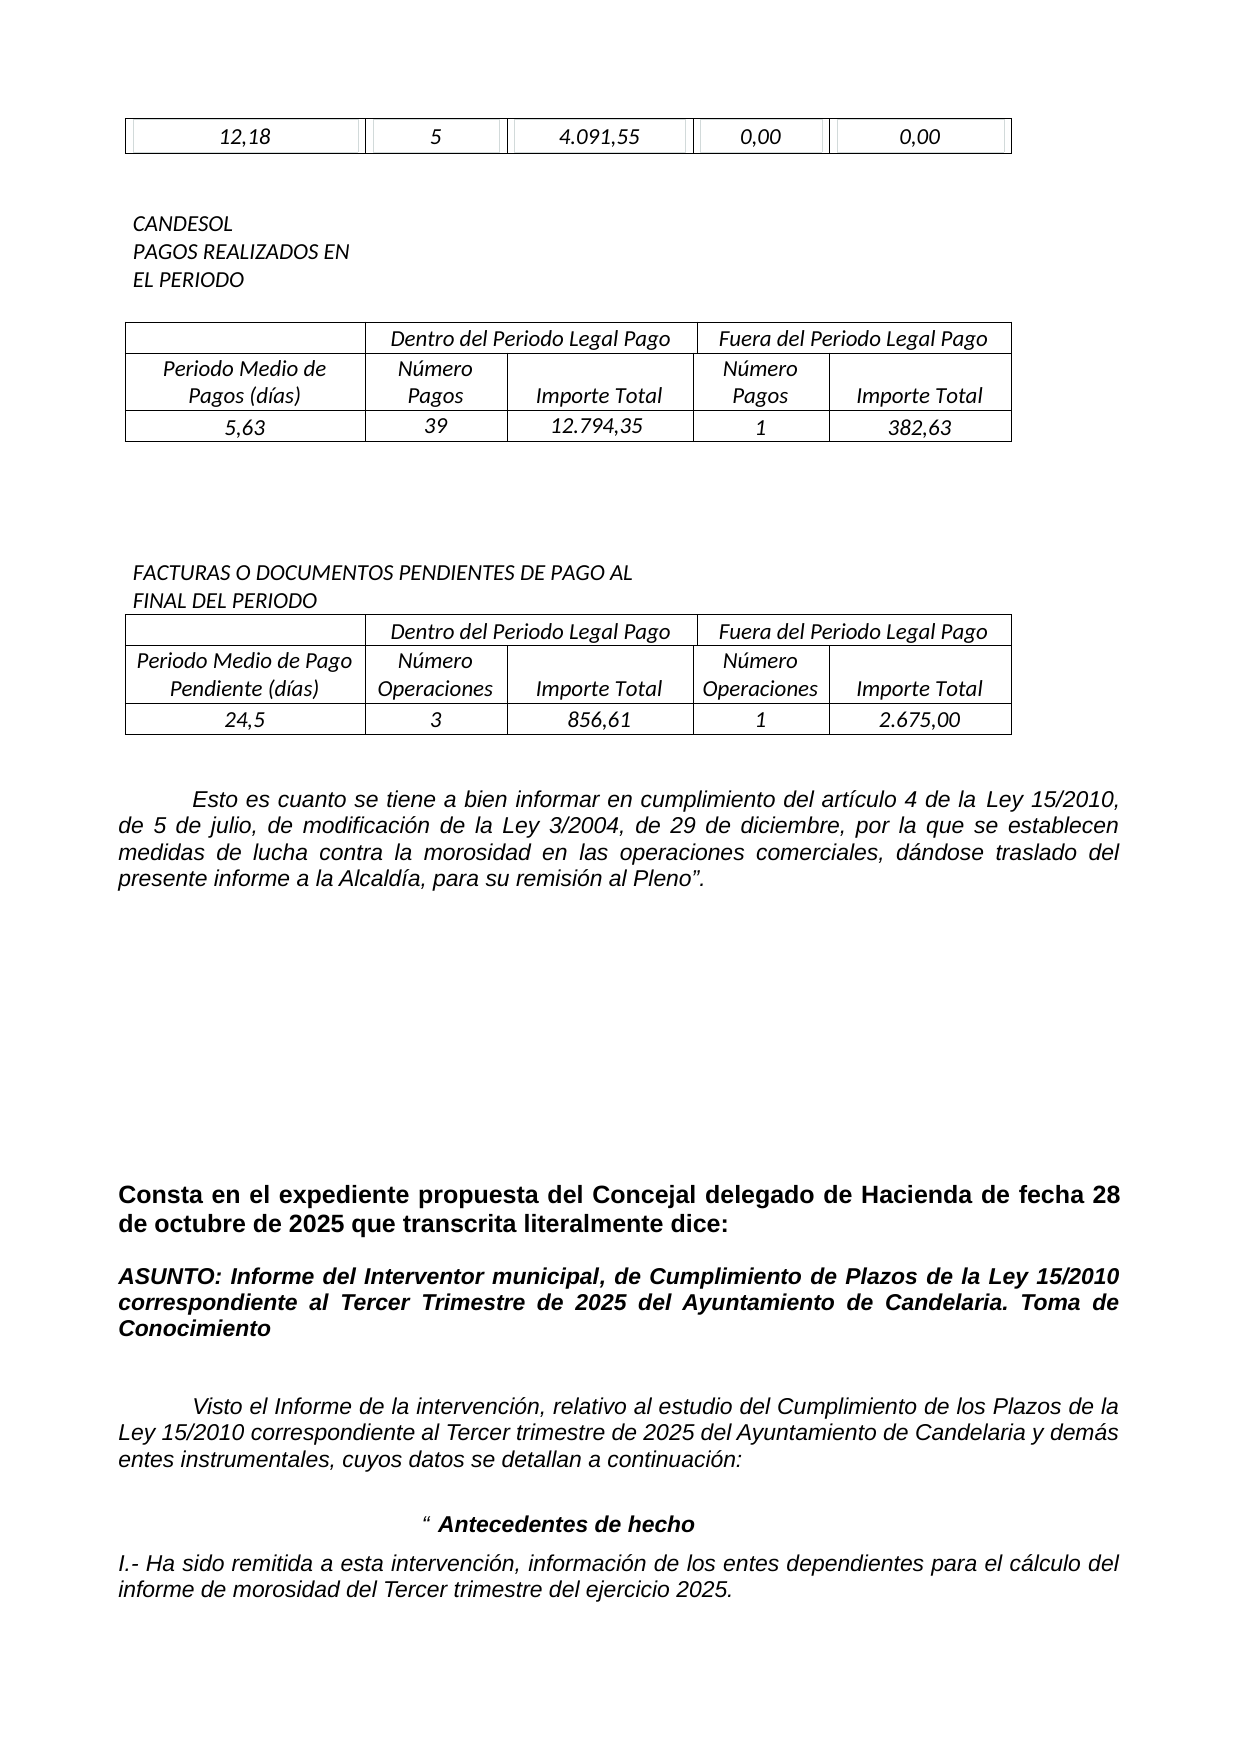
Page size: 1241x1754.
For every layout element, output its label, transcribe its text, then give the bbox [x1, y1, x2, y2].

table_cell [823, 119, 829, 152]
table_cell Número Pagos [694, 354, 829, 410]
table_cell Importe Total [508, 354, 693, 410]
table_header [830, 558, 1011, 614]
text “ Antecedentes de hecho [339, 1511, 1122, 1537]
table_cell 3 [366, 704, 507, 733]
table_cell 0,00 [838, 120, 1004, 152]
table_cell Número Operaciones [694, 646, 829, 702]
table_header [698, 558, 829, 614]
table_cell CANDESOL [125, 154, 366, 237]
table_cell [366, 119, 373, 152]
text Esto es cuanto se tiene a bien informar en cumplimiento del artículo 4 de la Ley 15/2010, de 5 de julio, de modificación de la Ley 3/2004, de 29 de diciembre, por la que se establecen medidas de lucha contra la morosidad en las operaciones comerciales, dándose traslado del presente informe a la Alcaldía, para su remisión al Pleno”. [118, 786, 1122, 891]
text Visto el Informe de la intervención, relativo al estudio del Cumplimiento de los Plazos de la Ley 15/2010 correspondiente al Tercer trimestre de 2025 del Ayuntamiento de Candelaria y demás entes instrumentales, cuyos datos se detallan a continuación: [118, 1393, 1122, 1472]
table_header FACTURAS O DOCUMENTOS PENDIENTES DE PAGO AL FINAL DEL PERIODO [125, 558, 698, 614]
table_cell [694, 119, 700, 152]
table_cell 4.091,55 [515, 120, 685, 152]
table_cell [366, 154, 507, 237]
table_cell [830, 119, 837, 152]
text I.- Ha sido remitida a esta intervención, información de los entes dependientes para el cálculo del informe de morosidad del Tercer trimestre del ejercicio 2025. [118, 1550, 1122, 1602]
table_cell [693, 238, 829, 322]
table_cell 5 [374, 120, 499, 152]
table_cell Dentro del Periodo Legal Pago [366, 323, 697, 353]
table_cell [1005, 119, 1011, 152]
table_cell 1 [694, 704, 829, 733]
table_cell 2.675,00 [830, 704, 1011, 733]
table_cell [126, 615, 365, 645]
table_cell Importe Total [830, 354, 1011, 410]
table_cell 39 [366, 411, 507, 441]
table_cell 12.794,35 [508, 411, 693, 441]
table_cell [686, 119, 693, 152]
table_cell [508, 119, 514, 152]
table_cell [500, 119, 507, 152]
table_cell [126, 323, 365, 353]
table_cell [366, 238, 507, 322]
table_cell 382,63 [830, 411, 1011, 441]
table_cell 12,18 [134, 120, 358, 152]
table_cell [693, 154, 829, 237]
table_cell 856,61 [508, 704, 693, 733]
text Consta en el expediente propuesta del Concejal delegado de Hacienda de fecha 28 de octubre de 2025 que transcrita literalmente dice: [118, 1180, 1122, 1238]
table_cell [507, 154, 693, 237]
table_cell Fuera del Periodo Legal Pago [698, 323, 1011, 353]
table_cell Número Pagos [366, 354, 507, 410]
table_cell Dentro del Periodo Legal Pago [366, 615, 697, 645]
table_cell 24,5 [126, 704, 365, 733]
table_cell Periodo Medio de Pagos (días) [126, 354, 365, 410]
table_cell [830, 238, 1011, 322]
table_cell 5,63 [126, 411, 365, 441]
table_cell [126, 119, 133, 152]
table_cell 0,00 [701, 120, 822, 152]
table_cell Periodo Medio de Pago Pendiente (días) [126, 646, 365, 702]
table_cell PAGOS REALIZADOS EN EL PERIODO [125, 238, 366, 322]
table_cell Fuera del Periodo Legal Pago [698, 615, 1011, 645]
table_cell Importe Total [508, 646, 693, 702]
table_cell 1 [694, 411, 829, 441]
table_cell Importe Total [830, 646, 1011, 702]
table_cell [830, 154, 1011, 237]
table_cell Número Operaciones [366, 646, 507, 702]
text ASUNTO: Informe del Interventor municipal, de Cumplimiento de Plazos de la Ley 15/2010 correspondiente al Tercer Trimestre de 2025 del Ayuntamiento de Candelaria. Toma de Conocimiento [118, 1263, 1122, 1342]
table_cell [507, 238, 693, 322]
table_cell [359, 119, 365, 152]
